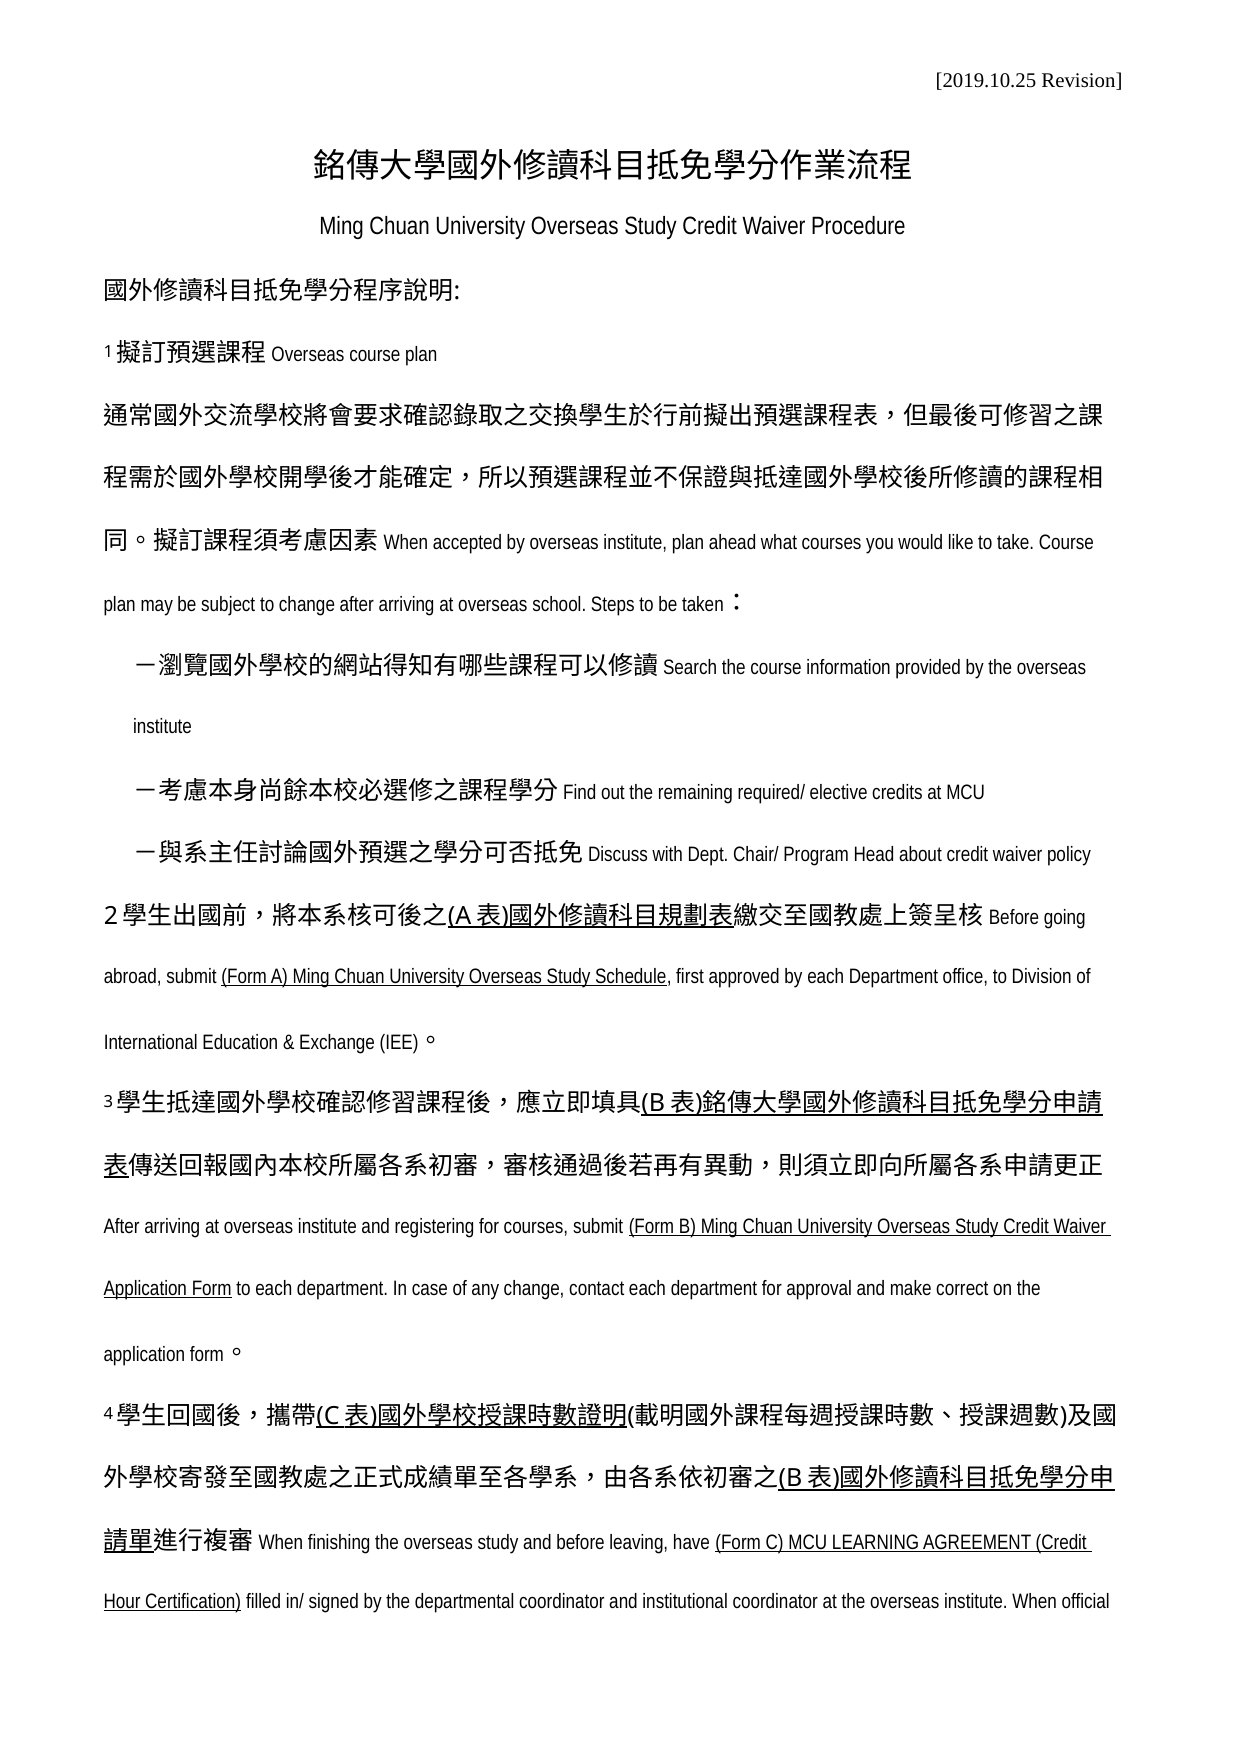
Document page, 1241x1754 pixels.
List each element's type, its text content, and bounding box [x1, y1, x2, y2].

text Ming Chuan University Overseas Study Credit Waiver Procedure [103, 184, 1122, 247]
text 國外修讀科目抵免學分程序說明: 1擬訂預選課程Overseas course plan [103, 247, 1122, 372]
text －瀏覽國外學校的網站得知有哪些課程可以修讀Search the course information provided by the overseas institute －考慮本身尚餘本校必選修之課程學分Find out the remaining required/ elective credits at MCU －與系主任討論國外預選之學分可否抵免Discuss with Dept. Chair/ Program Head about credit waiver policy [133, 622, 1122, 872]
text 通常國外交流學校將會要求確認錄取之交換學生於行前擬出預選課程表，但最後可修習之課程需於國外學校開學後才能確定，所以預選課程並不保證與抵達國外學校後所修讀的課程相同。擬訂課程須考慮因素When accepted by overseas institute, plan ahead what courses you would like to take. Course plan may be subject to change after arriving at overseas school. Steps to be taken： [103, 372, 1122, 622]
text 3學生抵達國外學校確認修習課程後，應立即填具(B表)銘傳大學國外修讀科目抵免學分申請表傳送回報國內本校所屬各系初審，審核通過後若再有異動，則須立即向所屬各系申請更正After arriving at overseas institute and registering for courses, submit (Form B) Ming Chuan University Overseas Study Credit Waiver Application Form to each department. In case of any change, contact each department for approval and make correct on the application form。 4學生回國後，攜帶(C表)國外學校授課時數證明(載明國外課程每週授課時數、授課週數)及國外學校寄發至國教處之正式成績單至各學系，由各系依初審之(B表)國外修讀科目抵免學分申請單進行複審When finishing the overseas study and before leaving, have (Form C) MCU LEARNING AGREEMENT (Credit Hour Certification) filled in/ signed by the departmental coordinator and institutional coordinator at the overseas institute. When official [103, 1059, 1122, 1622]
text 銘傳大學國外修讀科目抵免學分作業流程 [103, 122, 1122, 184]
text 2學生出國前，將本系核可後之(A表)國外修讀科目規劃表繳交至國教處上簽呈核Before going abroad, submit (Form A) Ming Chuan University Overseas Study Schedule, first approved by each Department office, to Division of International Education & Exchange (IEE)。 [103, 872, 1122, 1059]
